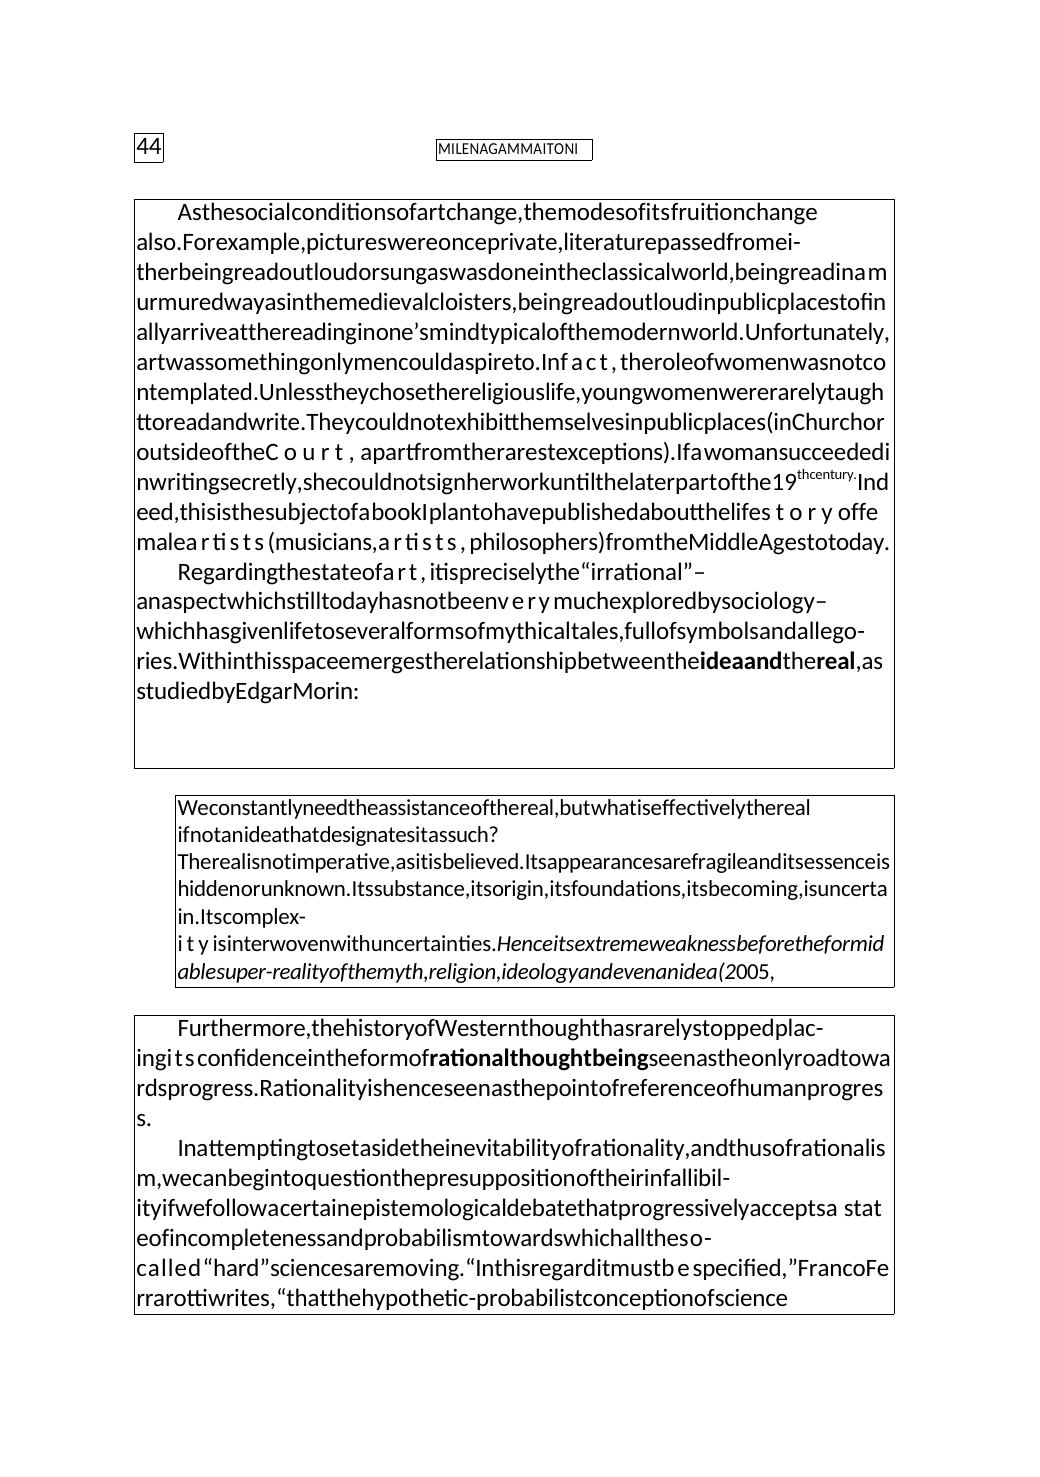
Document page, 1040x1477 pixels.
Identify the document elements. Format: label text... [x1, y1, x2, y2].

text ifnotanideathatdesignatesitassuch?Therealisnotimperative,asitisbelieved.Itsappearancesarefragileanditsessenceishiddenorunknown.Itssubstance,itsorigin,itsfoundations,itsbecoming,isuncertain.Itscomplex-ityisinterwovenwithuncertainties.Henceitsextremeweaknessbeforetheformidablesuper-realityofthemyth,religion,ideologyandevenanidea(2005, [177, 820, 892, 985]
text Asthesocialconditionsofartchange,themodesofitsfruitionchange [136, 200, 894, 226]
text Inattemptingtosetasidetheinevitabilityofrationality,andthusofrationalism,wecanbegintoquestionthepresuppositionoftheirinfallibil-ityifwefollowacertainepistemologicaldebatethatprogressivelyacceptsastateofincompletenessandprobabilismtowardswhichalltheso-called“hard”sciencesaremoving.“Inthisregarditmustbespecified,”FrancoFerrarottiwrites,“thatthehypothetic-probabilistconceptionofscience [136, 1132, 892, 1312]
text Regardingthestateofart,itispreciselythe“irrational”–anaspectwhichstilltodayhasnotbeenverymuchexploredbysociology–whichhasgivenlifetoseveralformsofmythicaltales,fullofsymbolsandallego-ries.Withinthisspaceemergestherelationshipbetweentheideaandthereal,asstudiedbyEdgarMorin: [136, 556, 892, 706]
text 44 [136, 134, 163, 160]
text MILENAGAMMAITONI [438, 140, 592, 158]
text ingitsconfidenceintheformofrationalthoughtbeingseenastheonlyroadtowardsprogress.Rationalityishenceseenasthepointofreferenceofhumanprogress. [136, 1042, 892, 1132]
text Furthermore,thehistoryofWesternthoughthasrarelystoppedplac- [136, 1016, 894, 1042]
text also.Forexample,pictureswereonceprivate,literaturepassedfromei-therbeingreadoutloudorsungaswasdoneintheclassicalworld,beingreadinamurmuredwayasinthemedievalcloisters,beingreadoutloudinpublicplacestofinallyarriveatthereadinginone’smindtypicalofthemodernworld.Unfortunately,artwassomethingonlymencouldaspireto.Infact,theroleofwomenwasnotcontemplated.Unlesstheychosethereligiouslife,youngwomenwererarelytaughttoreadandwrite.Theycouldnotexhibitthemselvesinpublicplaces(inChurchoroutsideoftheCourt,apartfromtherarestexceptions).Ifawomansucceededinwritingsecretly,shecouldnotsignherworkuntilthelaterpartofthe19thcentury.Indeed,thisisthesubjectofabookIplantohavepublishedaboutthelifestoryoffemaleartists(musicians,artists,philosophers)fromtheMiddleAgestotoday. [136, 226, 892, 556]
text Weconstantlyneedtheassistanceofthereal,butwhatiseffectivelythereal [177, 796, 894, 820]
